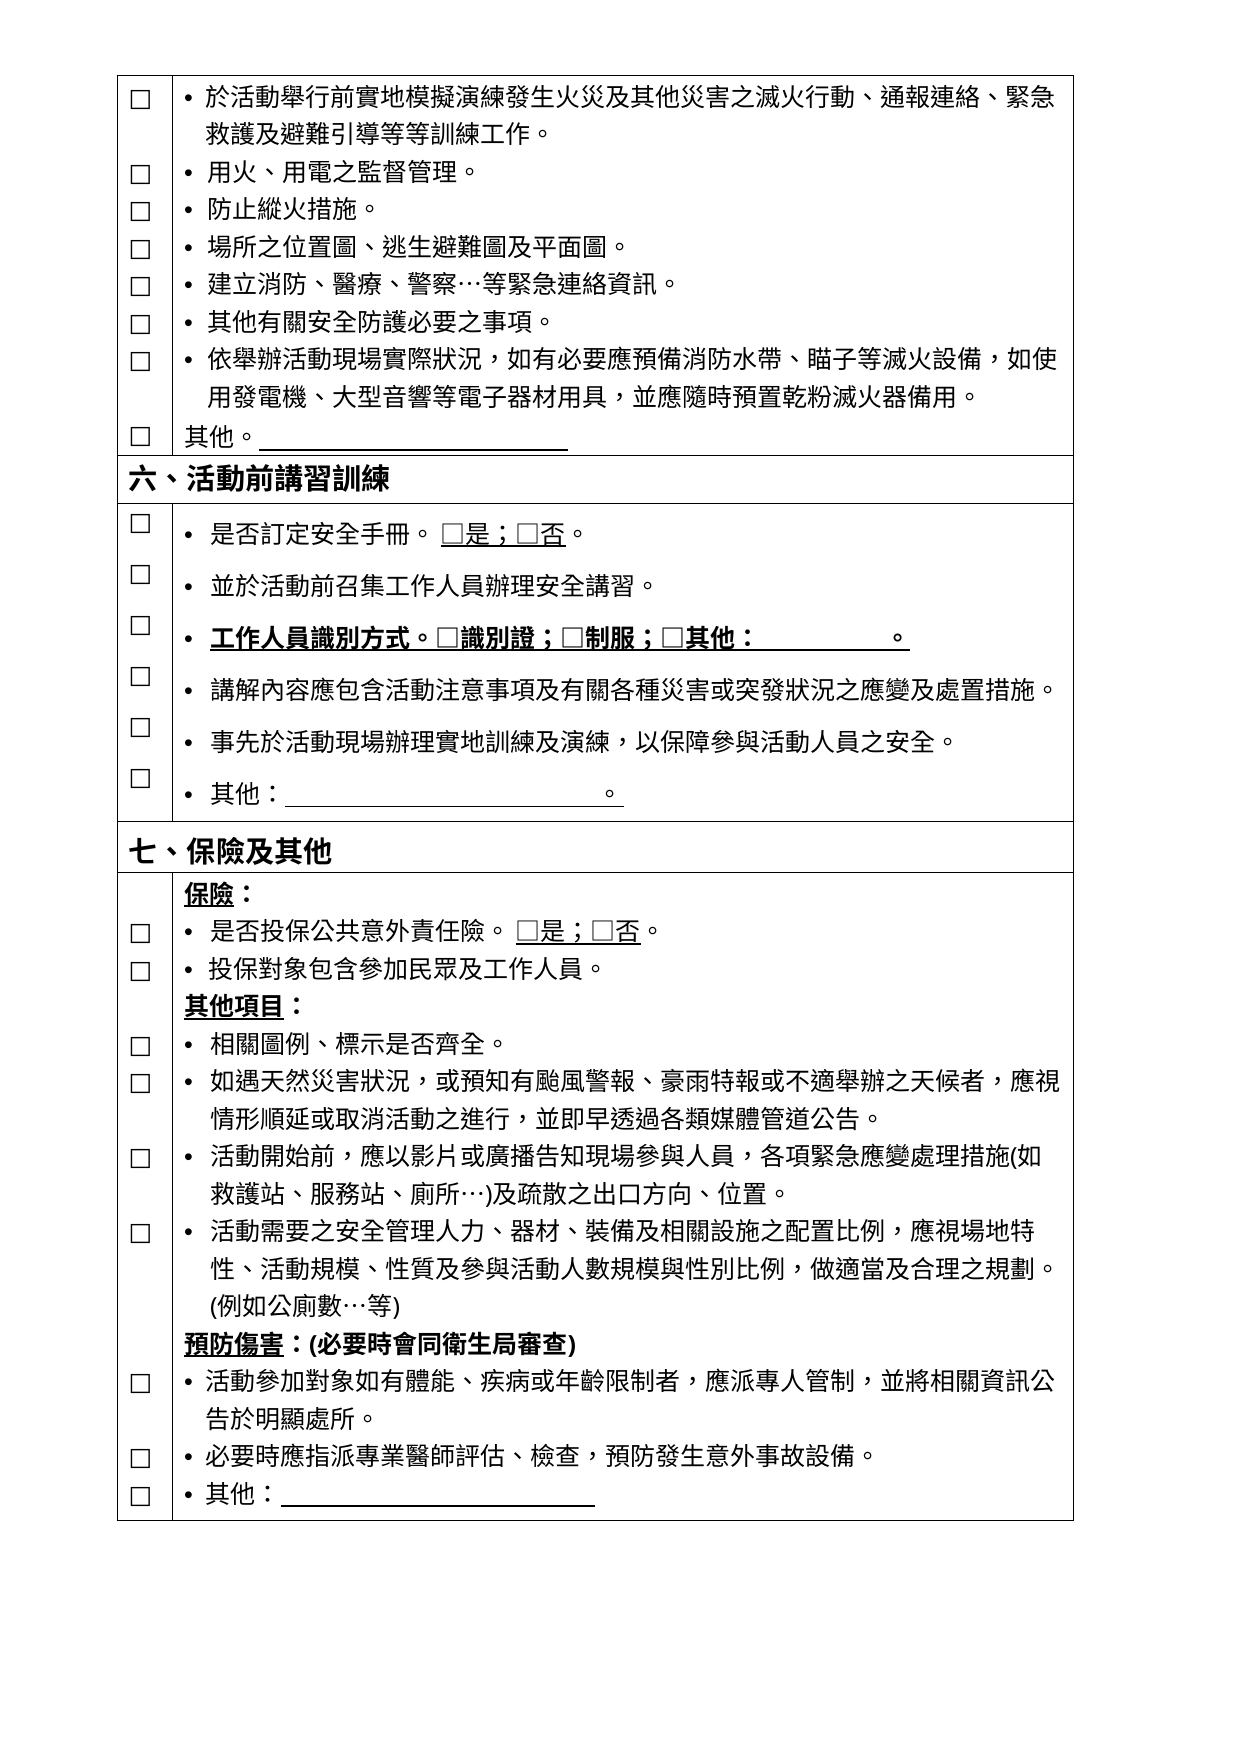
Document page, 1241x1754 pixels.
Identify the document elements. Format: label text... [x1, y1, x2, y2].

table_cell 六、活動前講習訓練 [118, 456, 1073, 503]
table_cell 保險： 是否投保公共意外責任險。 □是；□否。 投保對象包含參加民眾及工作人員。 其他項目： 相關圖例、標示是否齊全。 如遇天然災害狀況，或預知有颱風警報、豪雨特報或不適舉辦之天候者，應視情形順延或取消活動之進行，並即早透過各類媒體管道公告。 活動開始前，應以影片或廣播告知現場參與人員，各項緊急應變處理措施(如救護站、服務站、廁所…)及疏散之出口方向、位置。 活動需要之安全管理人力、器材、裝備及相關設施之配置比例，應視場地特性、活動規模、性質及參與活動人數規模與性別比例，做適當及合理之規劃。(例如公廁數…等) 預防傷害：(必要時會同衛生局審查) 活動參加對象如有體能、疾病或年齡限制者，應派專人管制，並將相關資訊公告於明顯處所。 必要時應指派專業醫師評估、檢查，預防發生意外事故設備。 其他： [173, 873, 1073, 1520]
table_cell 是否訂定安全手冊。 □是；□否。 並於活動前召集工作人員辦理安全講習。 工作人員識別方式。□識別證；□制服；□其他： 。 講解內容應包含活動注意事項及有關各種災害或突發狀況之應變及處置措施。 事先於活動現場辦理實地訓練及演練，以保障參與活動人員之安全。 其他： 。 [173, 504, 1073, 821]
table_cell 是否製作安全防護計畫書。 □是；□否。 安全防護計畫書內容： 自衛消防編組：依活動規模，將工作人員編組滅火班、通報班、避難引導班、安全防護班及救護班。(亦得參考事故現場指揮體系（Incident Command System, 「ICS」，將工作人員編組成指揮、作業、計畫、後勤、財務或行政等小組。） 組織人力是否妥適。 指派專人與當地消防單位建立聯繫窗口。 防火避難設施及消防安全設備之維護管理。 火災及其他災害發生時之滅火行動，通報連絡及避難引導等。 於活動舉行前實地模擬演練發生火災及其他災害之滅火行動、通報連絡、緊急救護及避難引導等等訓練工作。 用火、用電之監督管理。 防止縱火措施。 場所之位置圖、逃生避難圖及平面圖。 建立消防、醫療、警察…等緊急連絡資訊。 其他有關安全防護必要之事項。 依舉辦活動現場實際狀況，如有必要應預備消防水帶、瞄子等滅火設備，如使用發電機、大型音響等電子器材用具，並應隨時預置乾粉滅火器備用。 其他。 [173, 76, 1073, 455]
table_cell □ □ □ □ □ □ □ □ □ [118, 873, 172, 1520]
table_cell □ □ □ □ □ □ □ □ [118, 76, 172, 455]
table_cell 七、保險及其他 [118, 822, 1073, 872]
table_cell □ □ □ □ □ □ [118, 504, 172, 821]
